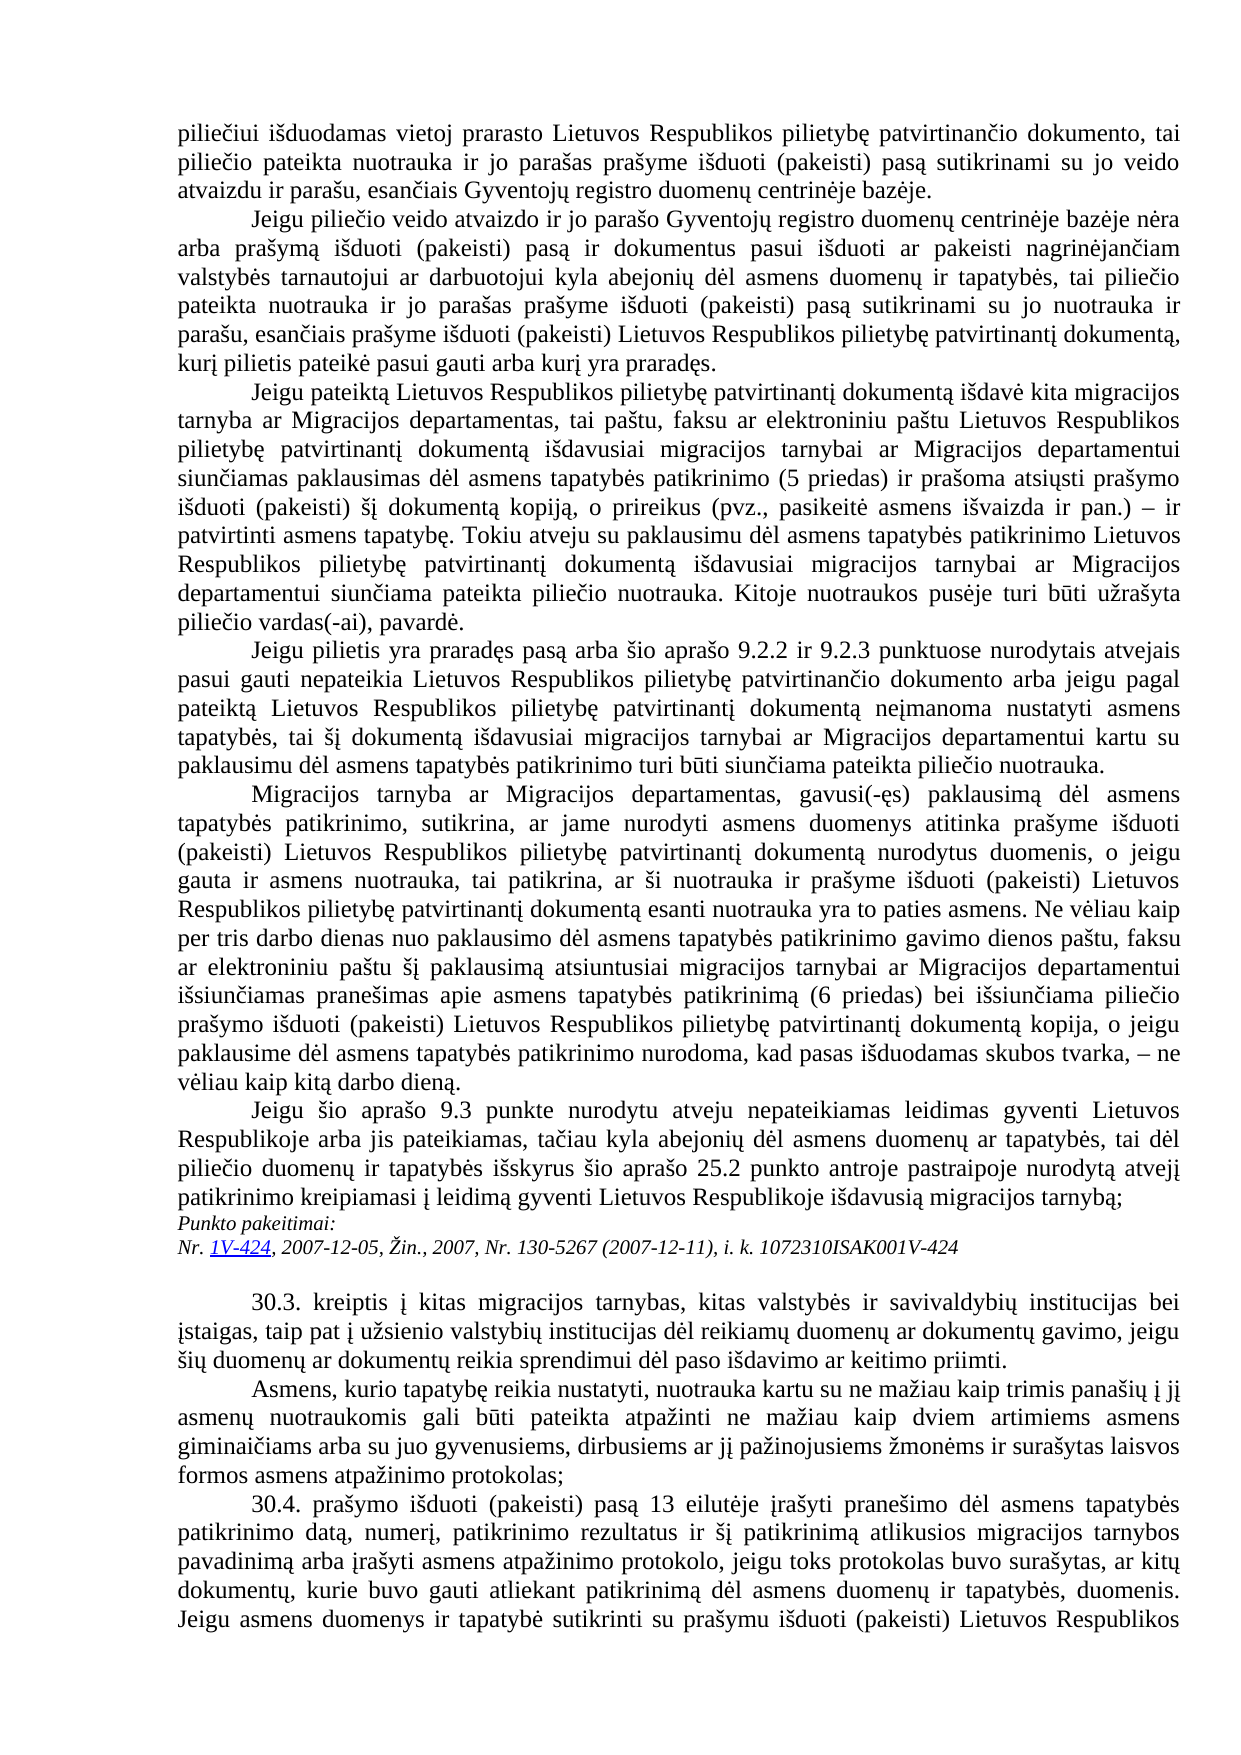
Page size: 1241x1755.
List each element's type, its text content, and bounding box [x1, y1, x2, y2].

text Punkto pakeitimai: [177, 1211, 1181, 1235]
text Asmens, kurio tapatybę reikia nustatyti, nuotrauka kartu su ne mažiau kaip trimis panašių į jį asmenų nuotraukomis gali būti pateikta atpažinti ne mažiau kaip dviem artimiems asmens giminaičiams arba su juo gyvenusiems, dirbusiems ar jį pažinojusiems žmonėms ir surašytas laisvos formos asmens atpažinimo protokolas; [177, 1374, 1181, 1489]
text Jeigu šio aprašo 9.3 punkte nurodytu atveju nepateikiamas leidimas gyventi Lietuvos Respublikoje arba jis pateikiamas, tačiau kyla abejonių dėl asmens duomenų ar tapatybės, tai dėl piliečio duomenų ir tapatybės išskyrus šio aprašo 25.2 punkto antroje pastraipoje nurodytą atvejį patikrinimo kreipiamasi į leidimą gyventi Lietuvos Respublikoje išdavusią migracijos tarnybą; [177, 1096, 1181, 1211]
text Migracijos tarnyba ar Migracijos departamentas, gavusi(-ęs) paklausimą dėl asmens tapatybės patikrinimo, sutikrina, ar jame nurodyti asmens duomenys atitinka prašyme išduoti (pakeisti) Lietuvos Respublikos pilietybę patvirtinantį dokumentą nurodytus duomenis, o jeigu gauta ir asmens nuotrauka, tai patikrina, ar ši nuotrauka ir prašyme išduoti (pakeisti) Lietuvos Respublikos pilietybę patvirtinantį dokumentą esanti nuotrauka yra to paties asmens. Ne vėliau kaip per tris darbo dienas nuo paklausimo dėl asmens tapatybės patikrinimo gavimo dienos paštu, faksu ar elektroniniu paštu šį paklausimą atsiuntusiai migracijos tarnybai ar Migracijos departamentui išsiunčiamas pranešimas apie asmens tapatybės patikrinimą (6 priedas) bei išsiunčiama piliečio prašymo išduoti (pakeisti) Lietuvos Respublikos pilietybę patvirtinantį dokumentą kopija, o jeigu paklausime dėl asmens tapatybės patikrinimo nurodoma, kad pasas išduodamas skubos tvarka, – ne vėliau kaip kitą darbo dieną. [177, 779, 1181, 1096]
text Jeigu pilietis yra praradęs pasą arba šio aprašo 9.2.2 ir 9.2.3 punktuose nurodytais atvejais pasui gauti nepateikia Lietuvos Respublikos pilietybę patvirtinančio dokumento arba jeigu pagal pateiktą Lietuvos Respublikos pilietybę patvirtinantį dokumentą neįmanoma nustatyti asmens tapatybės, tai šį dokumentą išdavusiai migracijos tarnybai ar Migracijos departamentui kartu su paklausimu dėl asmens tapatybės patikrinimo turi būti siunčiama pateikta piliečio nuotrauka. [177, 636, 1181, 779]
text Jeigu pateiktą Lietuvos Respublikos pilietybę patvirtinantį dokumentą išdavė kita migracijos tarnyba ar Migracijos departamentas, tai paštu, faksu ar elektroniniu paštu Lietuvos Respublikos pilietybę patvirtinantį dokumentą išdavusiai migracijos tarnybai ar Migracijos departamentui siunčiamas paklausimas dėl asmens tapatybės patikrinimo (5 priedas) ir prašoma atsiųsti prašymo išduoti (pakeisti) šį dokumentą kopiją, o prireikus (pvz., pasikeitė asmens išvaizda ir pan.) – ir patvirtinti asmens tapatybę. Tokiu atveju su paklausimu dėl asmens tapatybės patikrinimo Lietuvos Respublikos pilietybę patvirtinantį dokumentą išdavusiai migracijos tarnybai ar Migracijos departamentui siunčiama pateikta piliečio nuotrauka. Kitoje nuotraukos pusėje turi būti užrašyta piliečio vardas(-ai), pavardė. [177, 377, 1181, 636]
text Nr. 1V-424, 2007-12-05, Žin., 2007, Nr. 130-5267 (2007-12-11), i. k. 1072310ISAK001V-424 [177, 1235, 1181, 1259]
text 30.4. prašymo išduoti (pakeisti) pasą 13 eilutėje įrašyti pranešimo dėl asmens tapatybės patikrinimo datą, numerį, patikrinimo rezultatus ir šį patikrinimą atlikusios migracijos tarnybos pavadinimą arba įrašyti asmens atpažinimo protokolo, jeigu toks protokolas buvo surašytas, ar kitų dokumentų, kurie buvo gauti atliekant patikrinimą dėl asmens duomenų ir tapatybės, duomenis. Jeigu asmens duomenys ir tapatybė sutikrinti su prašymu išduoti (pakeisti) Lietuvos Respublikos [177, 1489, 1181, 1632]
text Jeigu piliečio veido atvaizdo ir jo parašo Gyventojų registro duomenų centrinėje bazėje nėra arba prašymą išduoti (pakeisti) pasą ir dokumentus pasui išduoti ar pakeisti nagrinėjančiam valstybės tarnautojui ar darbuotojui kyla abejonių dėl asmens duomenų ir tapatybės, tai piliečio pateikta nuotrauka ir jo parašas prašyme išduoti (pakeisti) pasą sutikrinami su jo nuotrauka ir parašu, esančiais prašyme išduoti (pakeisti) Lietuvos Respublikos pilietybę patvirtinantį dokumentą, kurį pilietis pateikė pasui gauti arba kurį yra praradęs. [177, 204, 1181, 377]
text 30.3. kreiptis į kitas migracijos tarnybas, kitas valstybės ir savivaldybių institucijas bei įstaigas, taip pat į užsienio valstybių institucijas dėl reikiamų duomenų ar dokumentų gavimo, jeigu šių duomenų ar dokumentų reikia sprendimui dėl paso išdavimo ar keitimo priimti. [177, 1287, 1181, 1374]
text piliečiui išduodamas vietoj prarasto Lietuvos Respublikos pilietybę patvirtinančio dokumento, tai piliečio pateikta nuotrauka ir jo parašas prašyme išduoti (pakeisti) pasą sutikrinami su jo veido atvaizdu ir parašu, esančiais Gyventojų registro duomenų centrinėje bazėje. [177, 118, 1181, 204]
